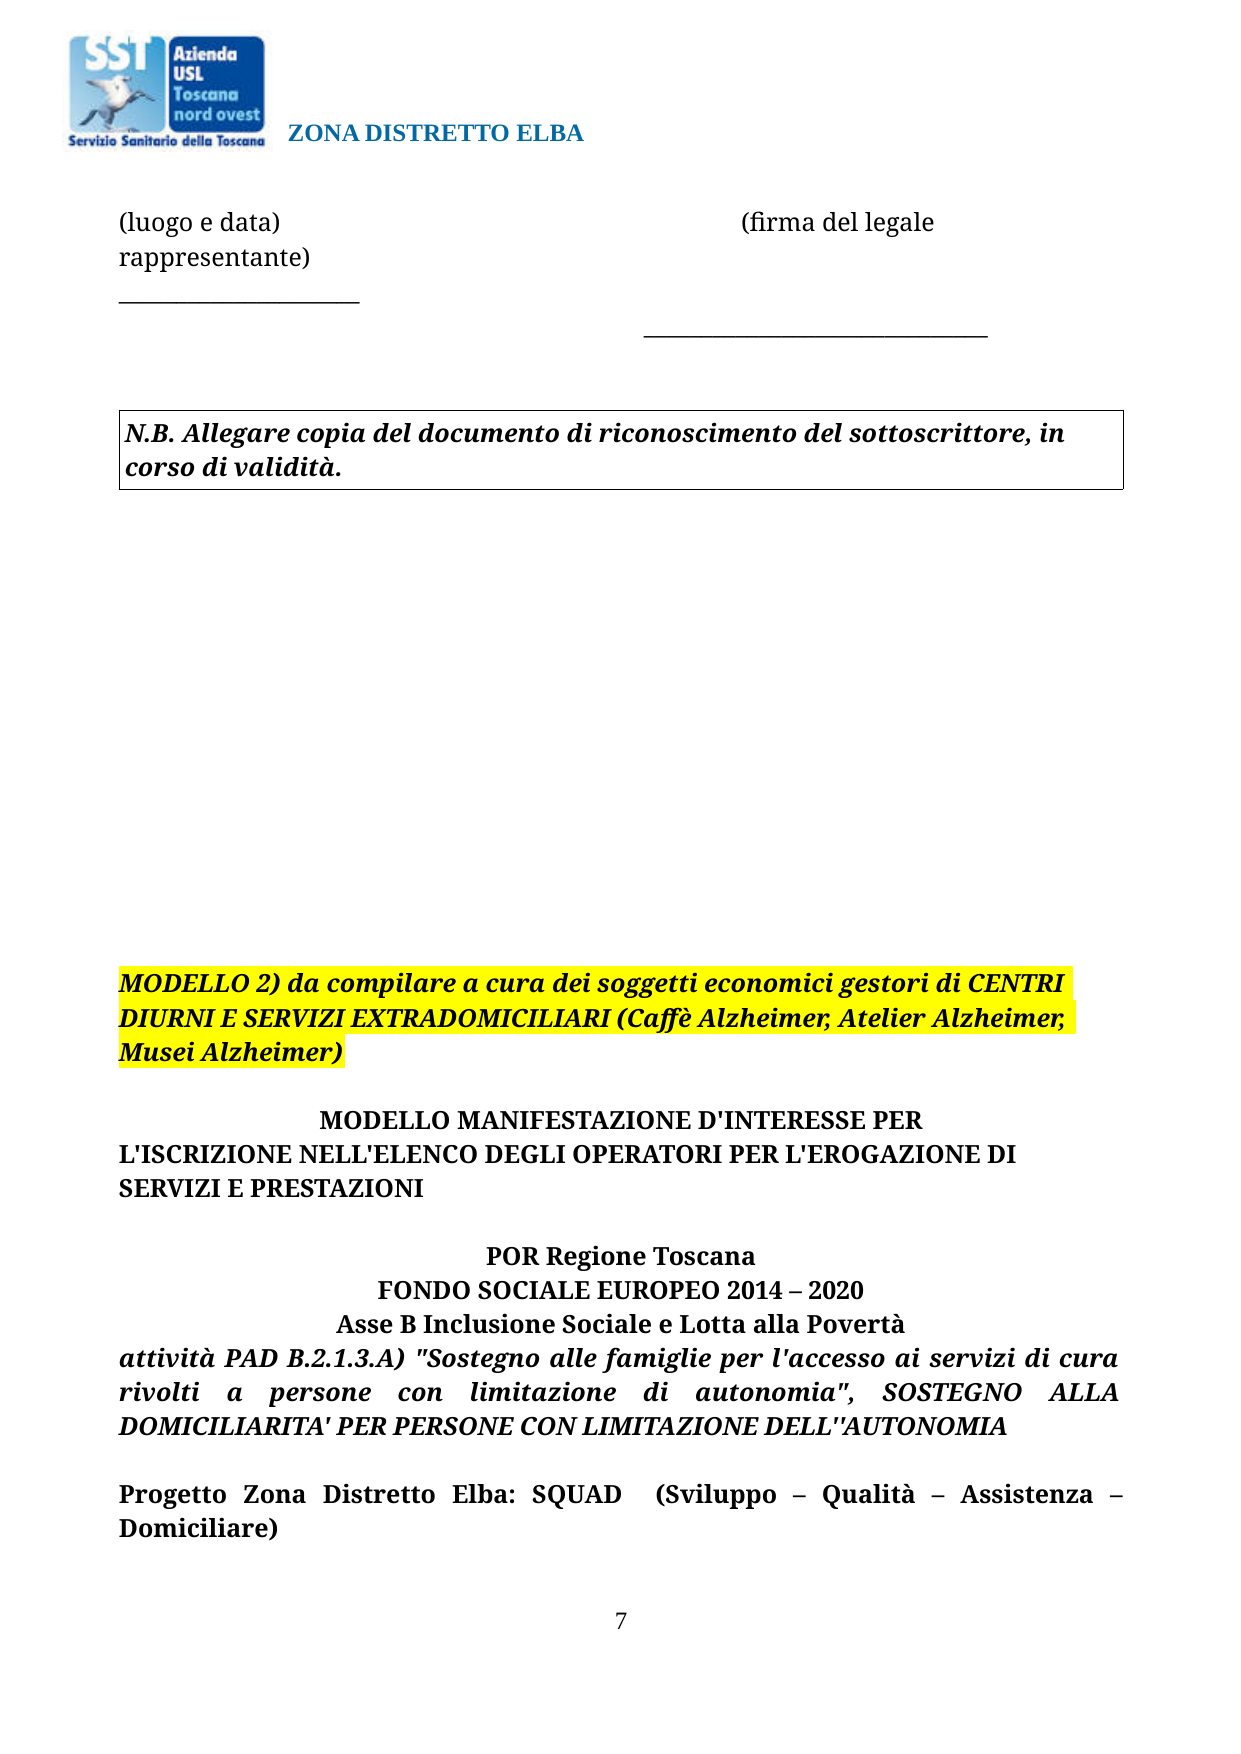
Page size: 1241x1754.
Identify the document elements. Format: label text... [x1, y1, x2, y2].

text Progetto Zona Distretto Elba: SQUAD (Sviluppo – Qualità – Assistenza – Domiciliare) [119, 1477, 1123, 1545]
text _____________________ ______________________________ [119, 273, 1123, 341]
text MODELLO 2) da compilare a cura dei soggetti economici gestori di CENTRI DIURNI E SERVIZI EXTRADOMICILIARI (Caffè Alzheimer, Atelier Alzheimer, Musei Alzheimer) [119, 966, 1123, 1068]
text POR Regione Toscana [119, 1239, 1123, 1273]
text FONDO SOCIALE EUROPEO 2014 – 2020 [119, 1273, 1123, 1307]
text MODELLO MANIFESTAZIONE D'INTERESSE PER [119, 1102, 1123, 1136]
text L'ISCRIZIONE NELL'ELENCO DEGLI OPERATORI PER L'EROGAZIONE DI SERVIZI E PRESTAZIONI [119, 1136, 1123, 1204]
text Asse B Inclusione Sociale e Lotta alla Povertà [119, 1307, 1123, 1341]
picture [61, 30, 273, 152]
text (luogo e data) (firma del legale rappresentante) [119, 205, 1123, 273]
table_header N.B. Allegare copia del documento di riconoscimento del sottoscrittore, in corso di validità. [120, 411, 1123, 489]
text attività PAD B.2.1.3.A) "Sostegno alle famiglie per l'accesso ai servizi di cura rivolti a persone con limitazione di autonomia", SOSTEGNO ALLA DOMICILIARITA' PER PERSONE CON LIMITAZIONE DELL''AUTONOMIA [119, 1341, 1123, 1443]
